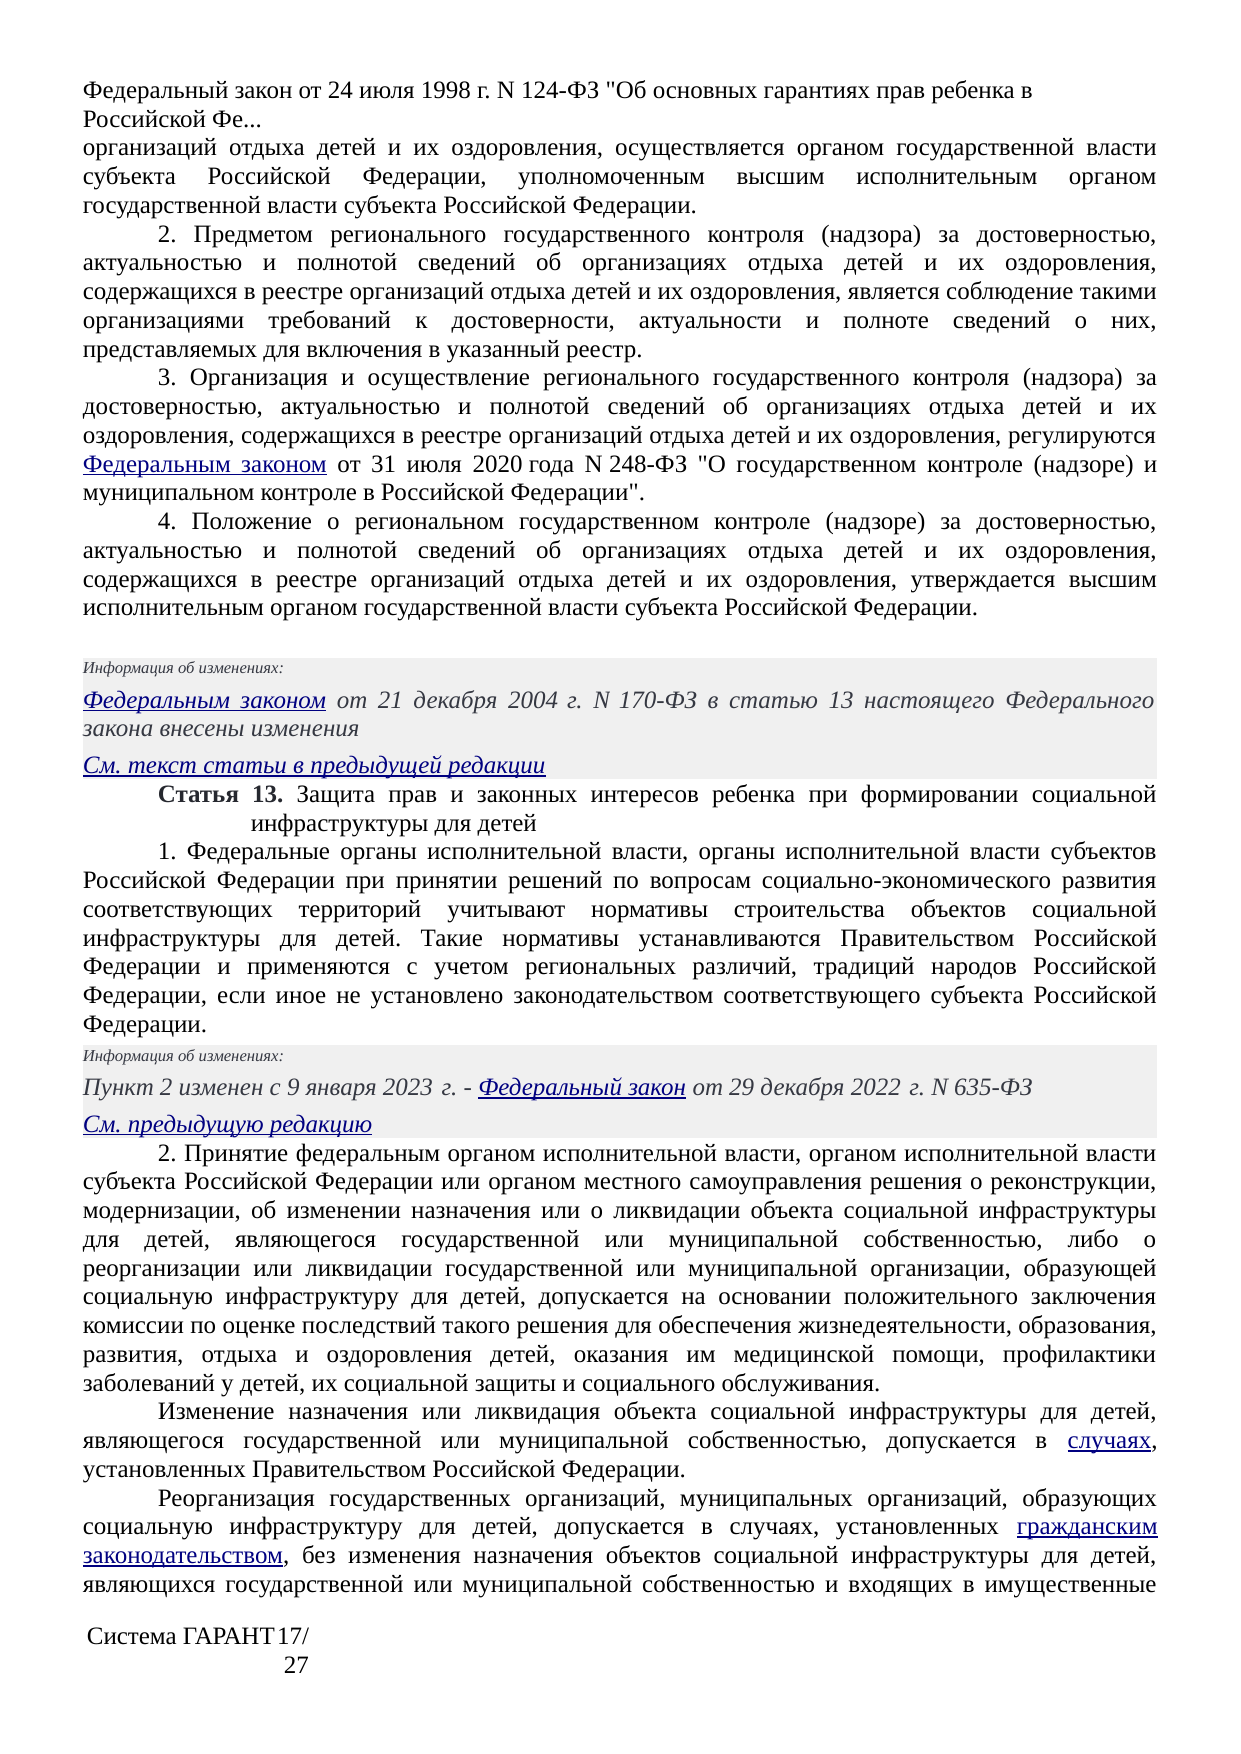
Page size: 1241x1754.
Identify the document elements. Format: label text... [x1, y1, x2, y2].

text Реорганизация государственных организаций, муниципальных организаций, образующих социальную инфраструктуру для детей, допускается в случаях, установленных гражданским законодательством, без изменения назначения объектов социальной инфраструктуры для детей, являющихся государственной или муниципальной собственностью и входящих в имущественные [83, 1483, 1157, 1598]
text 2. Принятие федеральным органом исполнительной власти, органом исполнительной власти субъекта Российской Федерации или органом местного самоуправления решения о реконструкции, модернизации, об изменении назначения или о ликвидации объекта социальной инфраструктуры для детей, являющегося государственной или муниципальной собственностью, либо о реорганизации или ликвидации государственной или муниципальной организации, образующей социальную инфраструктуру для детей, допускается на основании положительного заключения комиссии по оценке последствий такого решения для обеспечения жизнедеятельности, образования, развития, отдыха и оздоровления детей, оказания им медицинской помощи, профилактики заболеваний у детей, их социальной защиты и социального обслуживания. [83, 1138, 1157, 1396]
text организаций отдыха детей и их оздоровления, осуществляется органом государственной власти субъекта Российской Федерации, уполномоченным высшим исполнительным органом государственной власти субъекта Российской Федерации. [83, 132, 1157, 219]
text Пункт 2 изменен с 9 января 2023 г. - Федеральный закон от 29 декабря 2022 г. N 635-ФЗ [83, 1072, 1157, 1101]
text Федеральным законом от 21 декабря 2004 г. N 170-ФЗ в статью 13 настоящего Федерального закона внесены изменения [83, 685, 1157, 742]
text Изменение назначения или ликвидация объекта социальной инфраструктуры для детей, являющегося государственной или муниципальной собственностью, допускается в случаях, установленных Правительством Российской Федерации. [83, 1396, 1157, 1483]
text Информация об изменениях: [286, 1045, 1157, 1064]
text Статья 13. Защита прав и законных интересов ребенка при формировании социальной инфраструктуры для детей [158, 779, 1157, 836]
text См. текст статьи в предыдущей редакции [548, 750, 1157, 779]
text 1. Федеральные органы исполнительной власти, органы исполнительной власти субъектов Российской Федерации при принятии решений по вопросам социально-экономического развития соответствующих территорий учитывают нормативы строительства объектов социальной инфраструктуры для детей. Такие нормативы устанавливаются Правительством Российской Федерации и применяются с учетом региональных различий, традиций народов Российской Федерации, если иное не установлено законодательством соответствующего субъекта Российской Федерации. [83, 836, 1157, 1038]
text 4. Положение о региональном государственном контроле (надзоре) за достоверностью, актуальностью и полнотой сведений об организациях отдыха детей и их оздоровления, содержащихся в реестре организаций отдыха детей и их оздоровления, утверждается высшим исполнительным органом государственной власти субъекта Российской Федерации. [83, 506, 1157, 621]
text 2. Предметом регионального государственного контроля (надзора) за достоверностью, актуальностью и полнотой сведений об организациях отдыха детей и их оздоровления, содержащихся в реестре организаций отдыха детей и их оздоровления, является соблюдение такими организациями требований к достоверности, актуальности и полноте сведений о них, представляемых для включения в указанный реестр. [83, 219, 1157, 362]
text См. предыдущую редакцию [374, 1109, 1157, 1138]
text Информация об изменениях: [286, 658, 1157, 677]
text 3. Организация и осуществление регионального государственного контроля (надзора) за достоверностью, актуальностью и полнотой сведений об организациях отдыха детей и их оздоровления, содержащихся в реестре организаций отдыха детей и их оздоровления, регулируются Федеральным законом от 31 июля 2020 года N 248-ФЗ "О государственном контроле (надзоре) и муниципальном контроле в Российской Федерации". [83, 362, 1157, 506]
